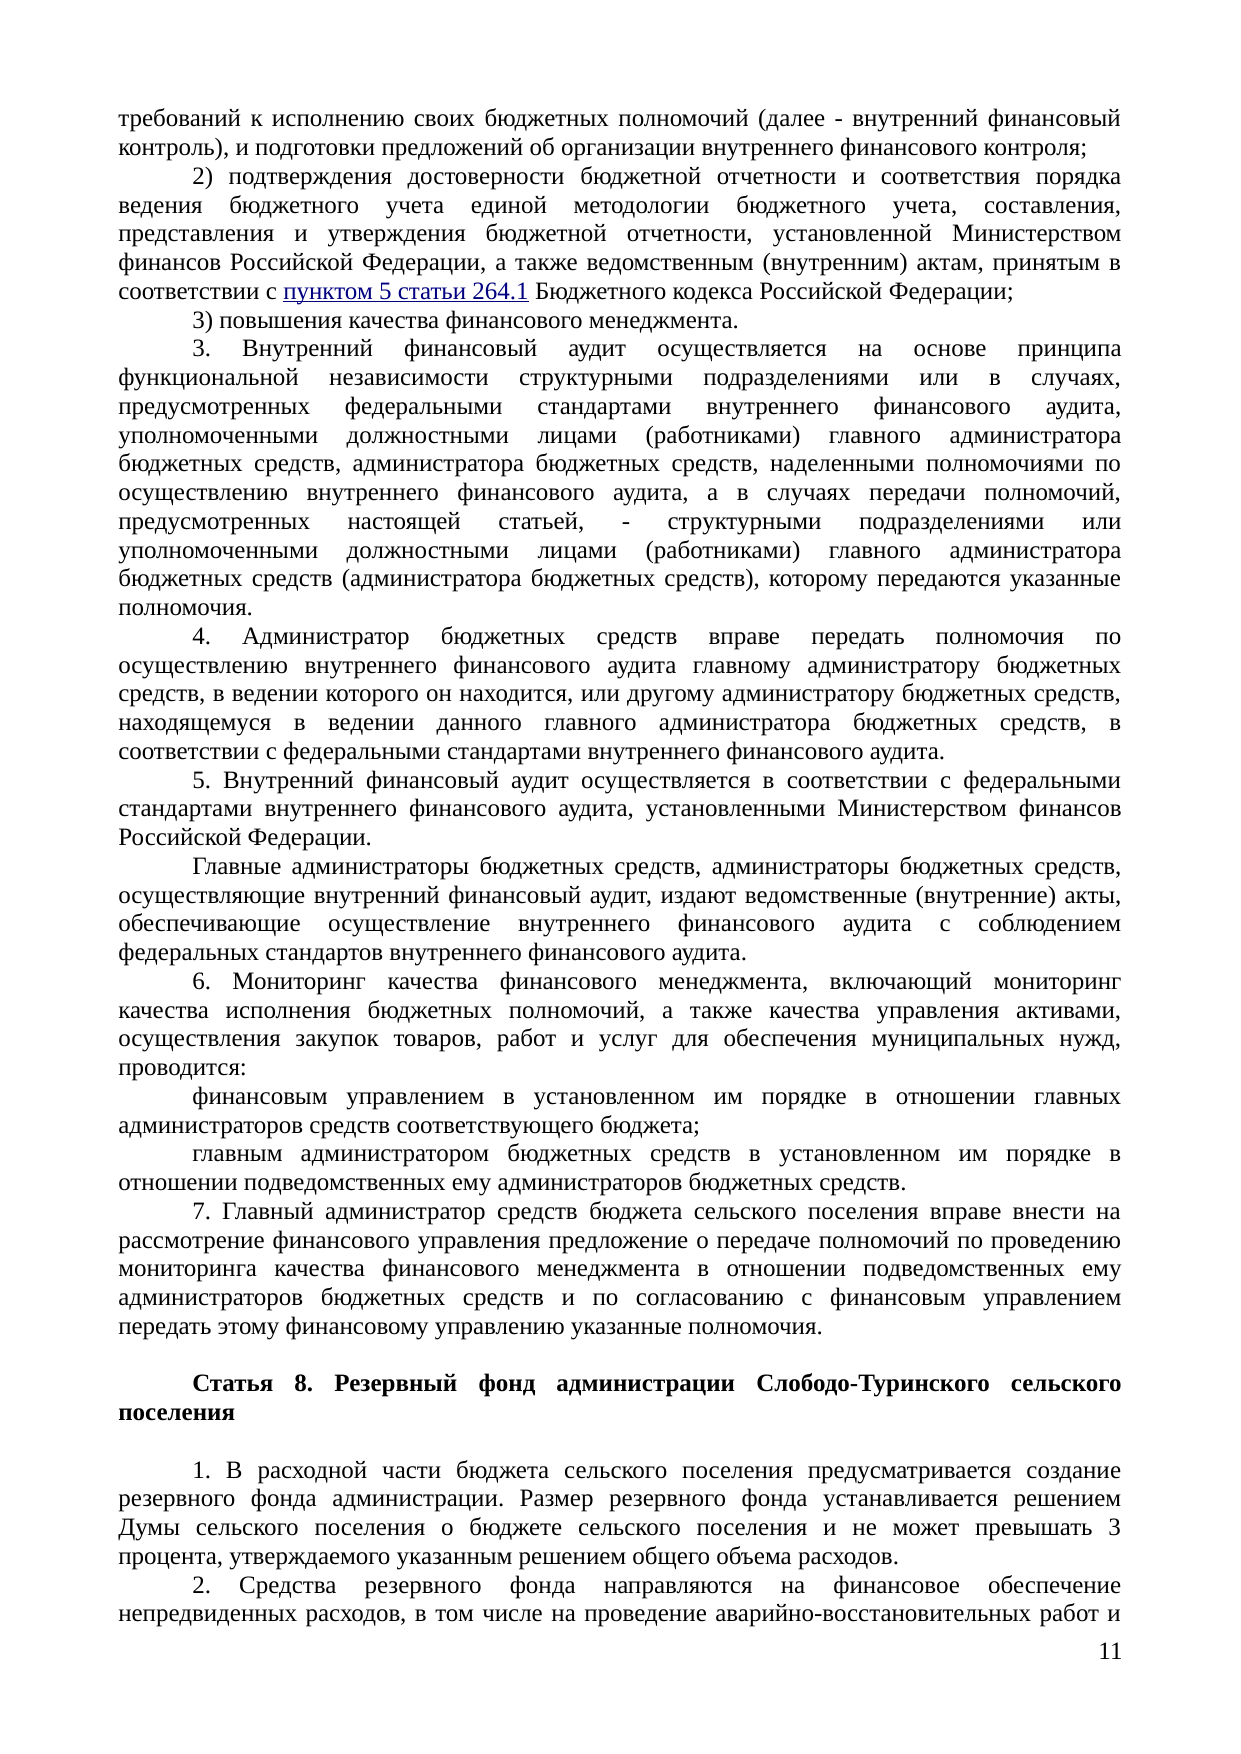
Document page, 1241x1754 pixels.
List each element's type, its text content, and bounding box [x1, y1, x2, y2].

text 3. Внутренний финансовый аудит осуществляется на основе принципа функциональной независимости структурными подразделениями или в случаях, предусмотренных федеральными стандартами внутреннего финансового аудита, уполномоченными должностными лицами (работниками) главного администратора бюджетных средств, администратора бюджетных средств, наделенными полномочиями по осуществлению внутреннего финансового аудита, а в случаях передачи полномочий, предусмотренных настоящей статьей, - структурными подразделениями или уполномоченными должностными лицами (работниками) главного администратора бюджетных средств (администратора бюджетных средств), которому передаются указанные полномочия. [118, 333, 1122, 621]
text 7. Главный администратор средств бюджета сельского поселения вправе внести на рассмотрение финансового управления предложение о передаче полномочий по проведению мониторинга качества финансового менеджмента в отношении подведомственных ему администраторов бюджетных средств и по согласованию с финансовым управлением передать этому финансовому управлению указанные полномочия. [118, 1196, 1122, 1340]
text Главные администраторы бюджетных средств, администраторы бюджетных средств, осуществляющие внутренний финансовый аудит, издают ведомственные (внутренние) акты, обеспечивающие осуществление внутреннего финансового аудита с соблюдением федеральных стандартов внутреннего финансового аудита. [118, 851, 1122, 966]
text 2) подтверждения достоверности бюджетной отчетности и соответствия порядка ведения бюджетного учета единой методологии бюджетного учета, составления, представления и утверждения бюджетной отчетности, установленной Министерством финансов Российской Федерации, а также ведомственным (внутренним) актам, принятым в соответствии с пунктом 5 статьи 264.1 Бюджетного кодекса Российской Федерации; [118, 161, 1122, 305]
text 1. В расходной части бюджета сельского поселения предусматривается создание резервного фонда администрации. Размер резервного фонда устанавливается решением Думы сельского поселения о бюджете сельского поселения и не может превышать 3 процента, утверждаемого указанным решением общего объема расходов. [118, 1455, 1122, 1570]
text 3) повышения качества финансового менеджмента. [118, 305, 1122, 333]
text требований к исполнению своих бюджетных полномочий (далее - внутренний финансовый контроль), и подготовки предложений об организации внутреннего финансового контроля; [118, 103, 1122, 161]
text финансовым управлением в установленном им порядке в отношении главных администраторов средств соответствующего бюджета; [118, 1081, 1122, 1138]
text 5. Внутренний финансовый аудит осуществляется в соответствии с федеральными стандартами внутреннего финансового аудита, установленными Министерством финансов Российской Федерации. [118, 765, 1122, 851]
text 4. Администратор бюджетных средств вправе передать полномочия по осуществлению внутреннего финансового аудита главному администратору бюджетных средств, в ведении которого он находится, или другому администратору бюджетных средств, находящемуся в ведении данного главного администратора бюджетных средств, в соответствии с федеральными стандартами внутреннего финансового аудита. [118, 621, 1122, 765]
text главным администратором бюджетных средств в установленном им порядке в отношении подведомственных ему администраторов бюджетных средств. [118, 1138, 1122, 1196]
text 6. Мониторинг качества финансового менеджмента, включающий мониторинг качества исполнения бюджетных полномочий, а также качества управления активами, осуществления закупок товаров, работ и услуг для обеспечения муниципальных нужд, проводится: [118, 966, 1122, 1081]
text 2. Средства резервного фонда направляются на финансовое обеспечение непредвиденных расходов, в том числе на проведение аварийно-восстановительных работ и [118, 1570, 1122, 1627]
title Статья 8. Резервный фонд администрации Слободо-Туринского сельского поселения [118, 1368, 1122, 1426]
